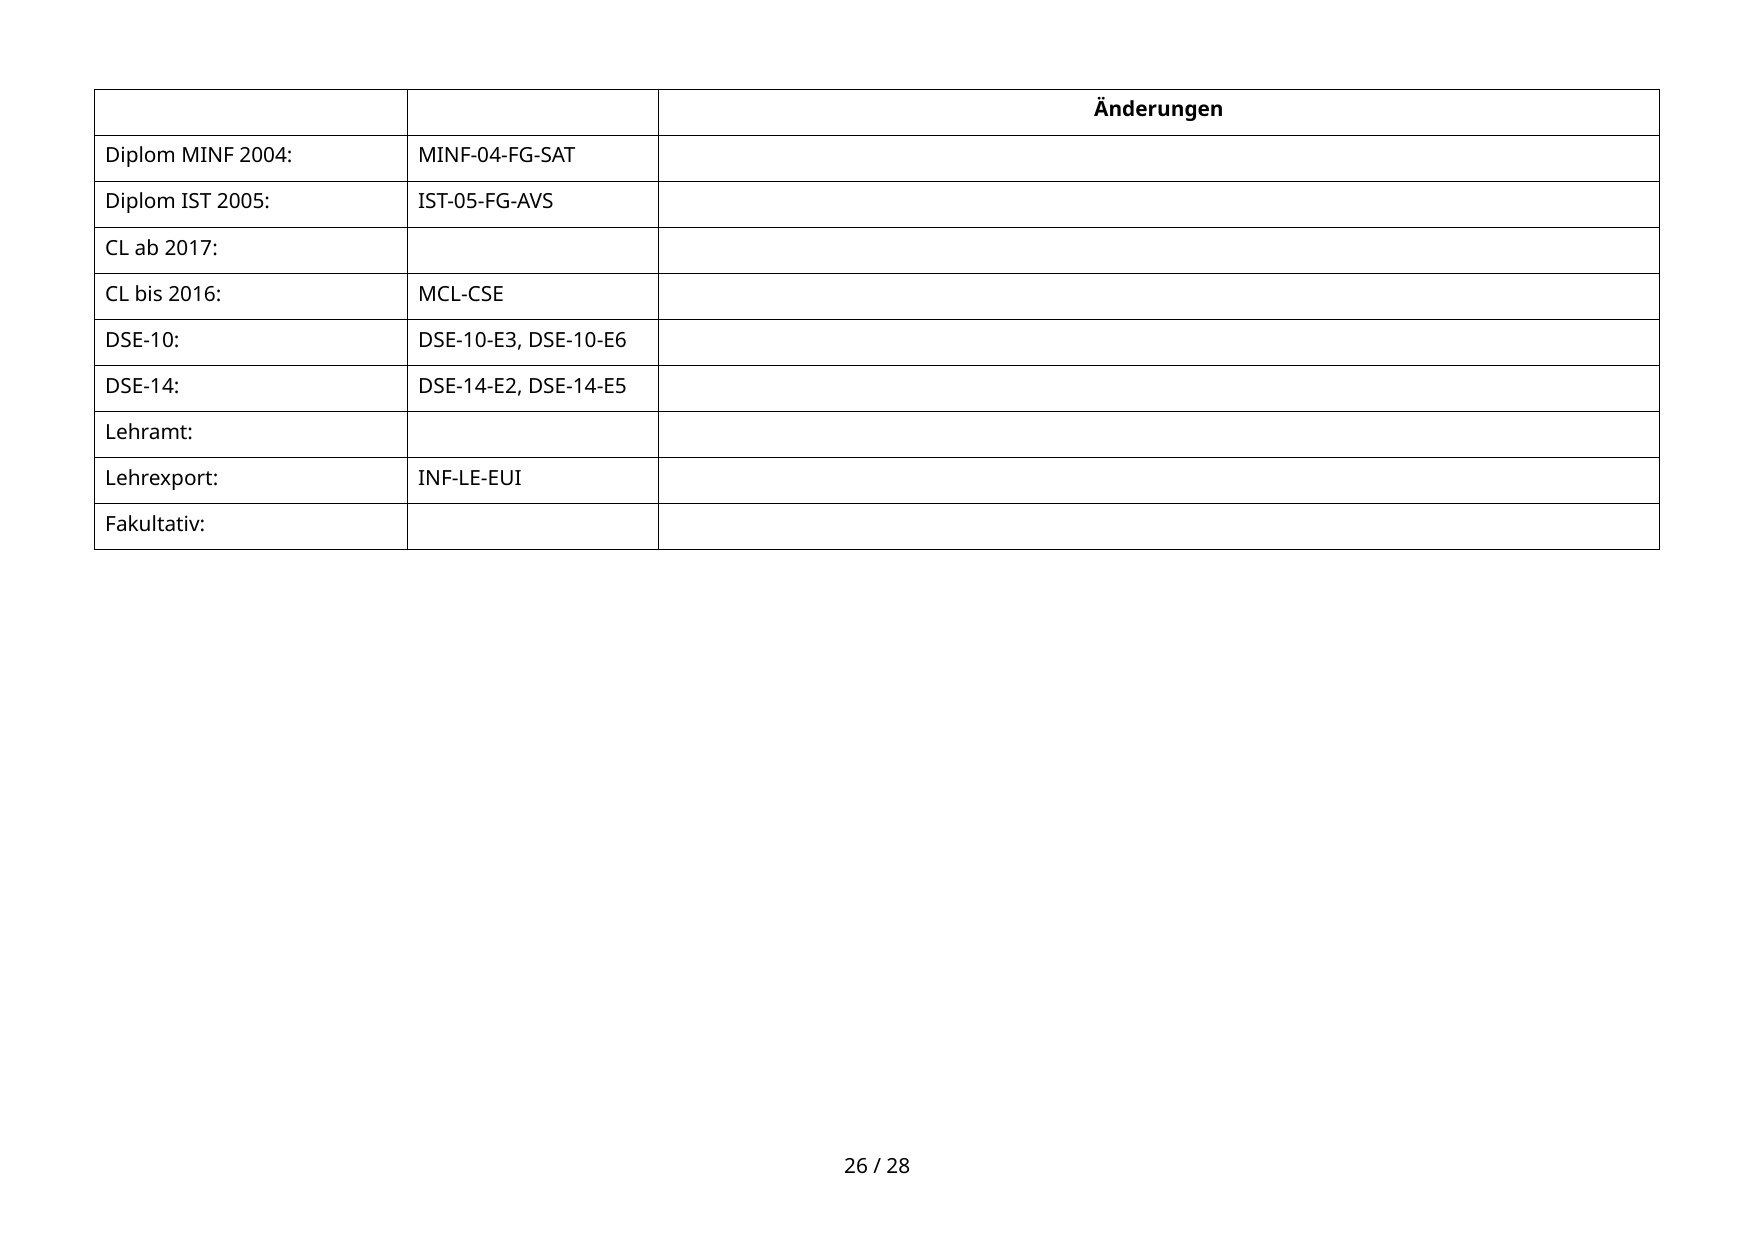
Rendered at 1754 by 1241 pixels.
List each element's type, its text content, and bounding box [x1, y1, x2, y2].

table_cell [408, 228, 658, 273]
table_cell DSE-10-E3, DSE-10-E6 [408, 320, 658, 365]
table_cell Lehrexport: [95, 458, 407, 503]
table_cell IST-05-FG-AVS [408, 182, 658, 227]
table_cell MINF-04-FG-SAT [408, 136, 658, 181]
table_cell [659, 228, 1659, 273]
table_header [408, 90, 658, 134]
table_cell [659, 274, 1659, 319]
table_cell [659, 320, 1659, 365]
table_cell Diplom IST 2005: [95, 182, 407, 227]
table_cell [408, 504, 658, 549]
table_cell Fakultativ: [95, 504, 407, 549]
table_cell DSE-10: [95, 320, 407, 365]
table_cell [659, 136, 1659, 181]
table_cell [659, 412, 1659, 457]
table_cell MCL-CSE [408, 274, 658, 319]
table_cell [659, 504, 1659, 549]
table_cell DSE-14: [95, 366, 407, 411]
table_cell CL ab 2017: [95, 228, 407, 273]
table_cell CL bis 2016: [95, 274, 407, 319]
table_cell INF-LE-EUI [408, 458, 658, 503]
table_header Änderungen [659, 90, 1659, 134]
table_cell [659, 182, 1659, 227]
table_cell Diplom MINF 2004: [95, 136, 407, 181]
table_cell [659, 366, 1659, 411]
table_cell [408, 412, 658, 457]
table_cell [659, 458, 1659, 503]
table_header [95, 90, 407, 134]
table_cell DSE-14-E2, DSE-14-E5 [408, 366, 658, 411]
table_cell Lehramt: [95, 412, 407, 457]
